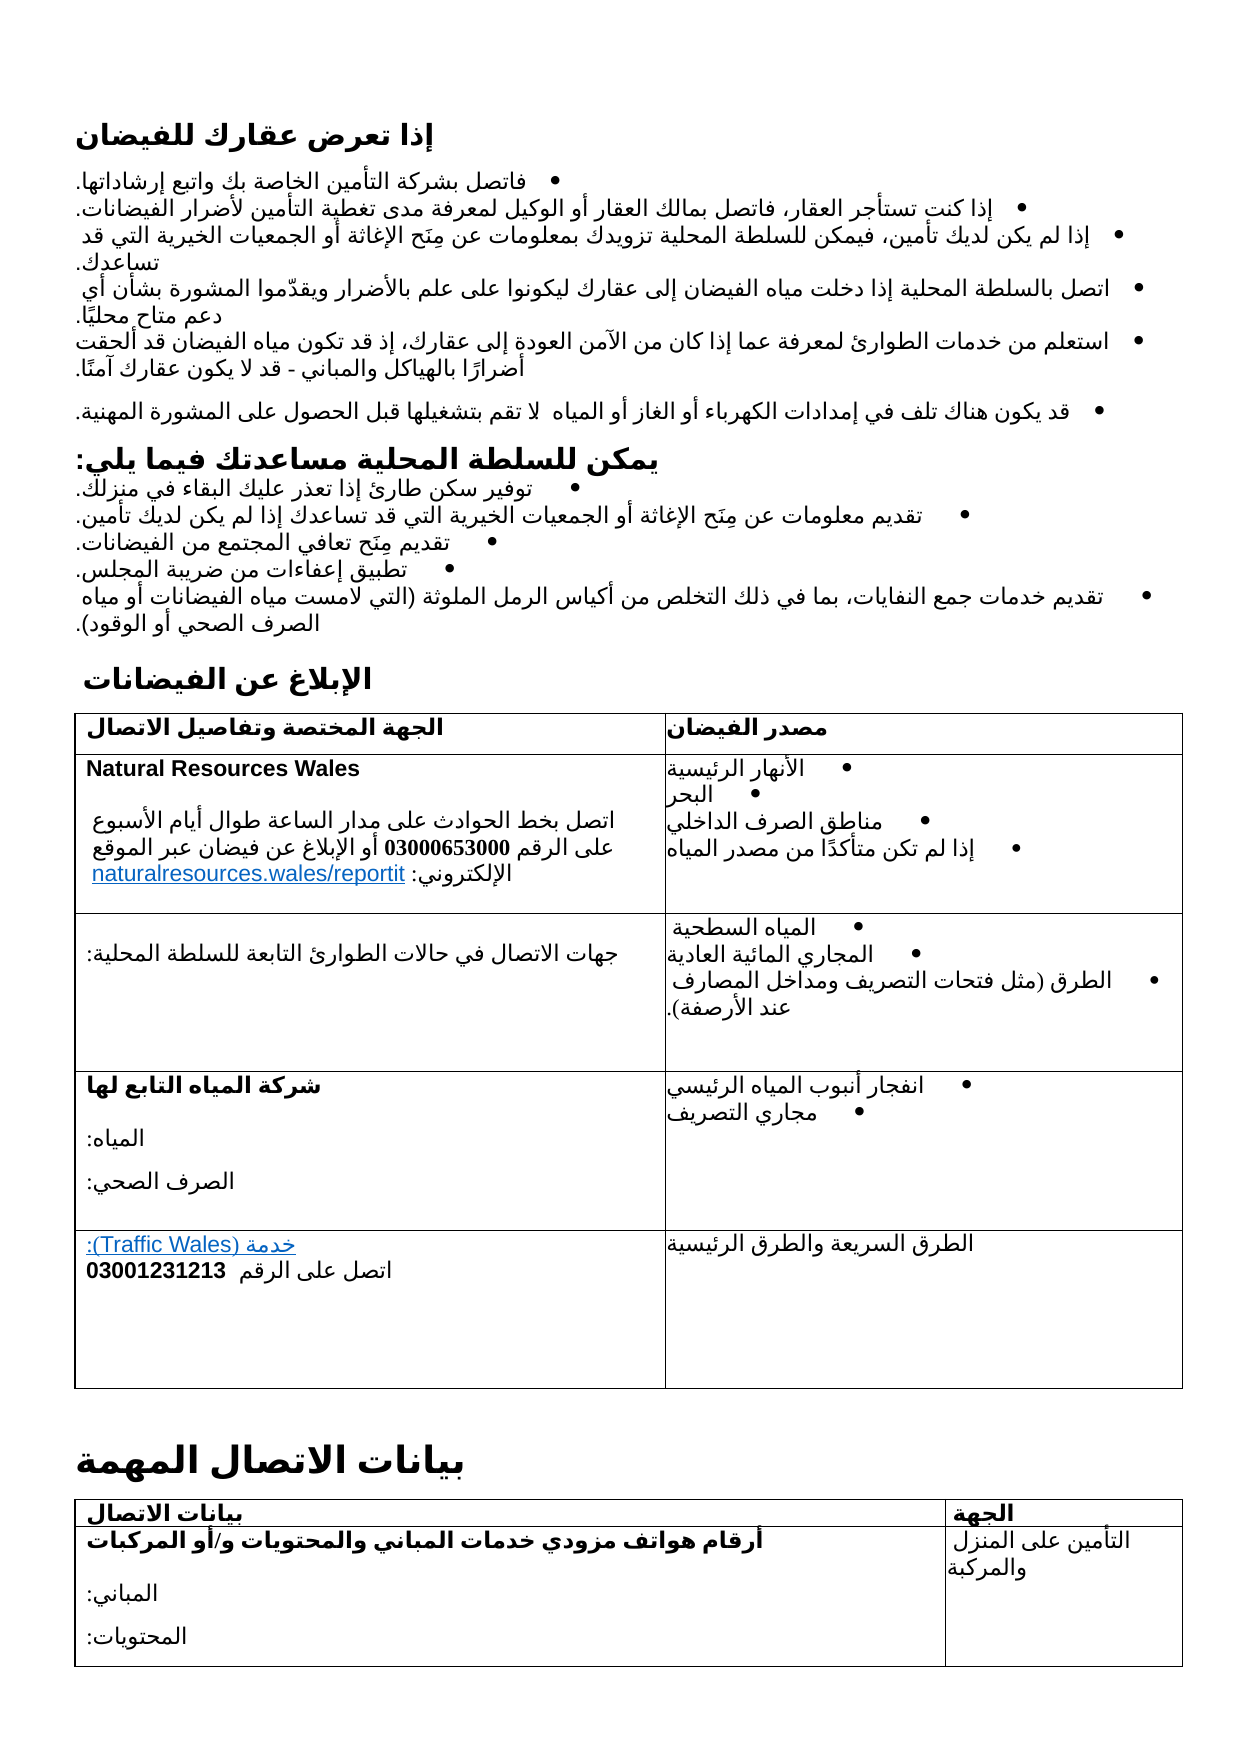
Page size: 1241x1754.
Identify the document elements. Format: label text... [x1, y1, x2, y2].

table_header الجهة [946, 1500, 1182, 1526]
list تطبيق إعفاءات من ضريبة المجلس. [75, 556, 1144, 583]
list تقديم خدمات جمع النفايات، بما في ذلك التخلص من أكياس الرمل الملوثة (التي لامست مياه الفيضانات أو مياه الصرف الصحي أو الوقود). [75, 583, 1144, 636]
table_cell خدمة (Traffic Wales): اتصل على الرقم 03001231213 [76, 1231, 665, 1388]
table_cell الأنهار الرئيسية البحر مناطق الصرف الداخلي إذا لم تكن متأكدًا من مصدر المياه [666, 755, 1182, 913]
list إذا لم يكن لديك تأمين، فيمكن للسلطة المحلية تزويدك بمعلومات عن مِنَح الإغاثة أو الجمعيات الخيرية التي قد تساعدك. [75, 222, 1137, 275]
table_cell شركة المياه التابع لها المياه: الصرف الصحي: [76, 1072, 665, 1229]
list توفير سكن طارئ إذا تعذر عليك البقاء في منزلك. [75, 475, 1144, 502]
list تقديم مِنَح تعافي المجتمع من الفيضانات. [75, 529, 1144, 556]
text الإبلاغ عن الفيضانات [75, 662, 1181, 696]
table_cell المياه السطحية المجاري المائية العادية الطرق (مثل فتحات التصريف ومداخل المصارف عند الأرصفة). [666, 914, 1182, 1071]
table_cell Natural Resources Wales اتصل بخط الحوادث على مدار الساعة طوال أيام الأسبوع على الرقم 0300065300‬0 أو الإبلاغ عن فيضان عبر الموقع الإلكتروني: naturalresources.wales/reportit [76, 755, 665, 913]
list تقديم معلومات عن مِنَح الإغاثة أو الجمعيات الخيرية التي قد تساعدك إذا لم يكن لديك تأمين. [75, 502, 1144, 529]
table_cell جهات الاتصال في حالات الطوارئ التابعة للسلطة المحلية: [76, 914, 665, 1071]
table_header الجهة المختصة وتفاصيل الاتصال [76, 714, 665, 754]
table_header مصدر الفيضان [666, 714, 1182, 754]
text بيانات الاتصال المهمة [75, 1439, 1181, 1482]
text يمكن للسلطة المحلية مساعدتك فيما يلي: [75, 442, 1181, 475]
list فاتصل بشركة التأمين الخاصة بك واتبع إرشاداتها. [75, 168, 1137, 195]
table_cell التأمين على المنزل والمركبة [946, 1527, 1182, 1666]
table_cell الطرق السريعة والطرق الرئيسية [666, 1231, 1182, 1388]
table_cell أرقام هواتف مزودي خدمات المباني والمحتويات و/أو المركبات المباني: المحتويات: [76, 1527, 945, 1666]
list قد يكون هناك تلف في إمدادات الكهرباء أو الغاز أو المياه. لا تقم بتشغيلها قبل الحصول على المشورة المهنية. [75, 398, 1137, 425]
table_header بيانات الاتصال [76, 1500, 945, 1526]
list إذا كنت تستأجر العقار، فاتصل بمالك العقار أو الوكيل لمعرفة مدى تغطية التأمين لأضرار الفيضانات. [75, 195, 1137, 222]
list اتصل بالسلطة المحلية إذا دخلت مياه الفيضان إلى عقارك ليكونوا على علم بالأضرار ويقدّموا المشورة بشأن أي دعم متاح محليًا. [75, 275, 1137, 328]
list استعلم من خدمات الطوارئ لمعرفة عما إذا كان من الآمن العودة إلى عقارك، إذ قد تكون مياه الفيضان قد ألحقت أضرارًا بالهياكل والمباني - قد لا يكون عقارك آمنًا. [75, 328, 1137, 382]
table_cell انفجار أنبوب المياه الرئيسي مجاري التصريف [666, 1072, 1182, 1229]
text إذا تعرض عقارك للفيضان [75, 118, 1181, 152]
